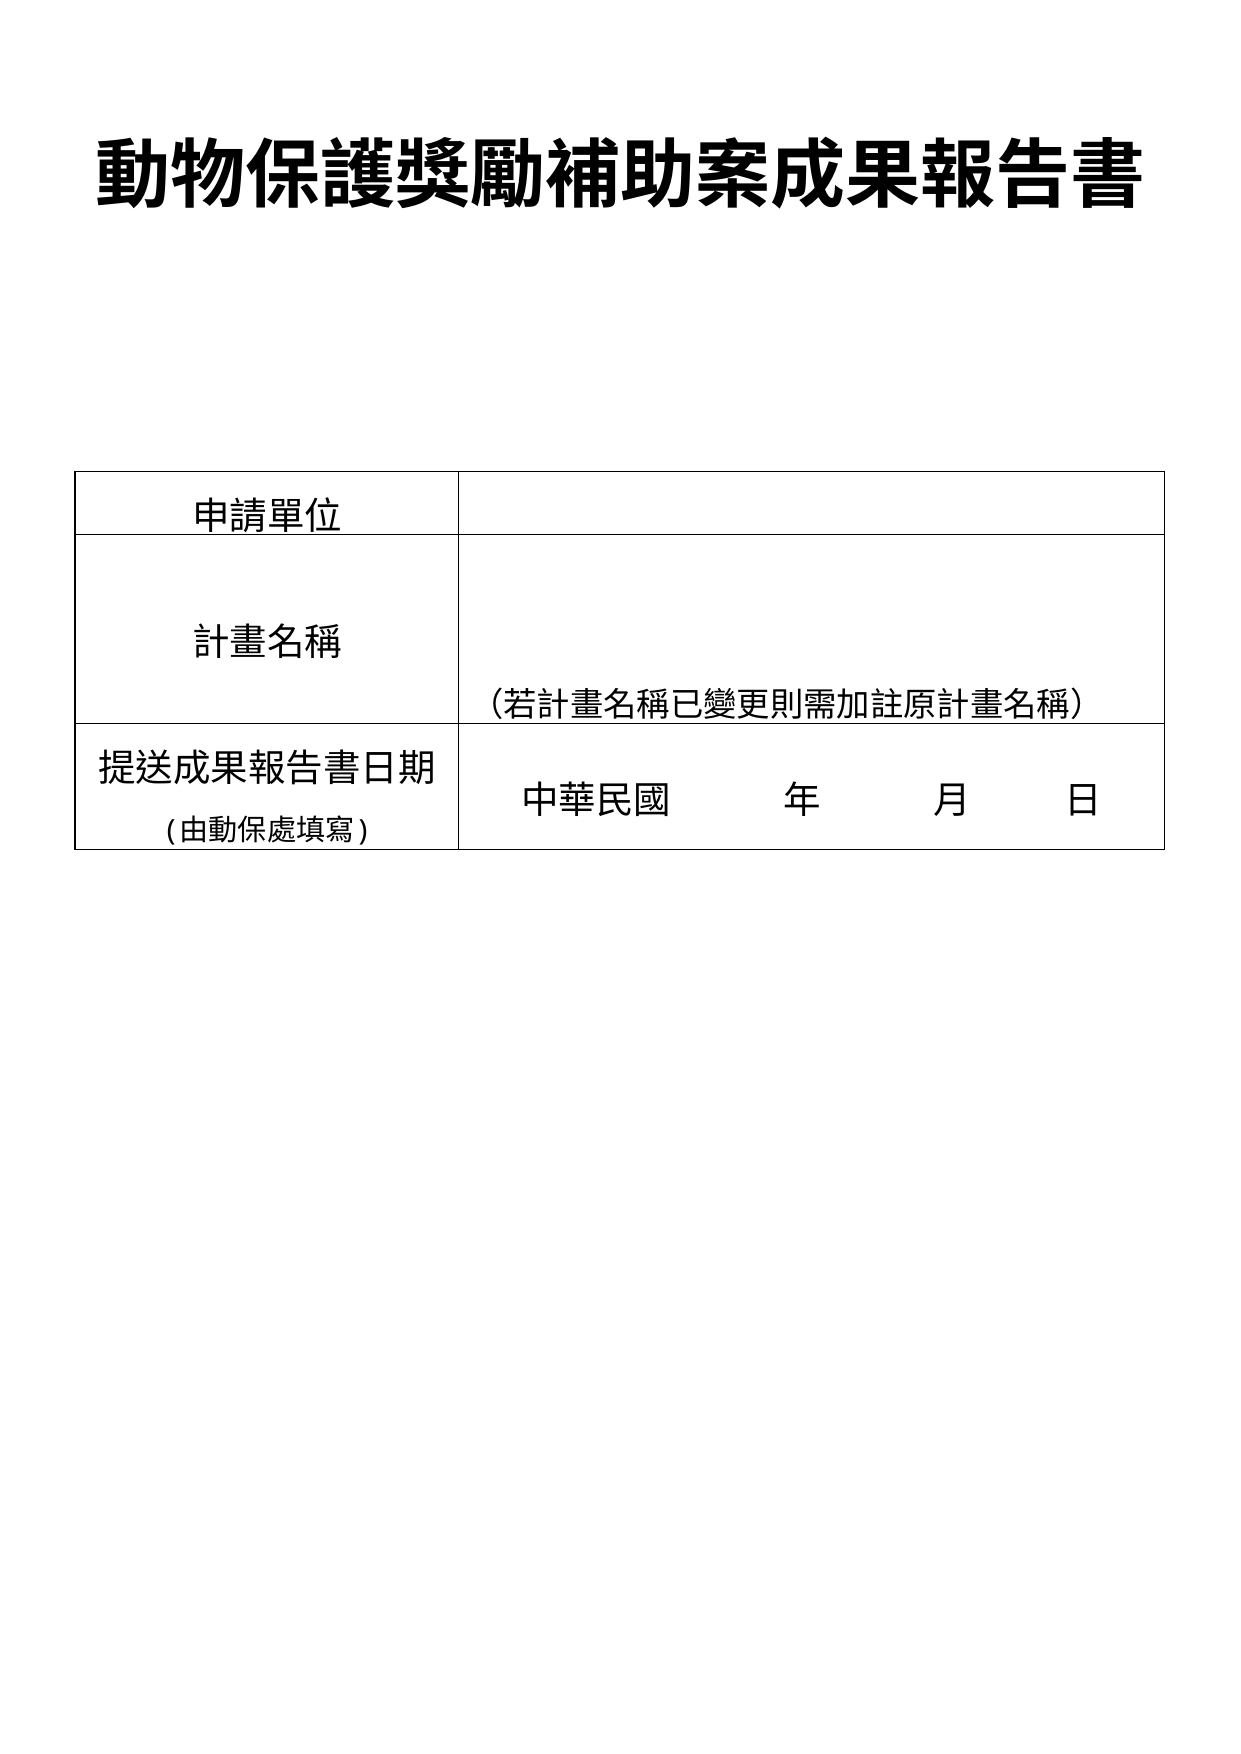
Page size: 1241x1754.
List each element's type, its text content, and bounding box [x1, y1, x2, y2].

table_cell （若計畫名稱已變更則需加註原計畫名稱） [459, 535, 1164, 723]
table_header [459, 472, 1164, 534]
table_cell 計畫名稱 [76, 535, 458, 723]
text 動物保護獎勵補助案成果報告書 [75, 96, 1165, 221]
table_cell 提送成果報告書日期 (由動保處填寫) [76, 724, 458, 849]
table_header 申請單位 [76, 472, 458, 534]
table_cell 中華民國 年 月 日 [459, 724, 1164, 849]
